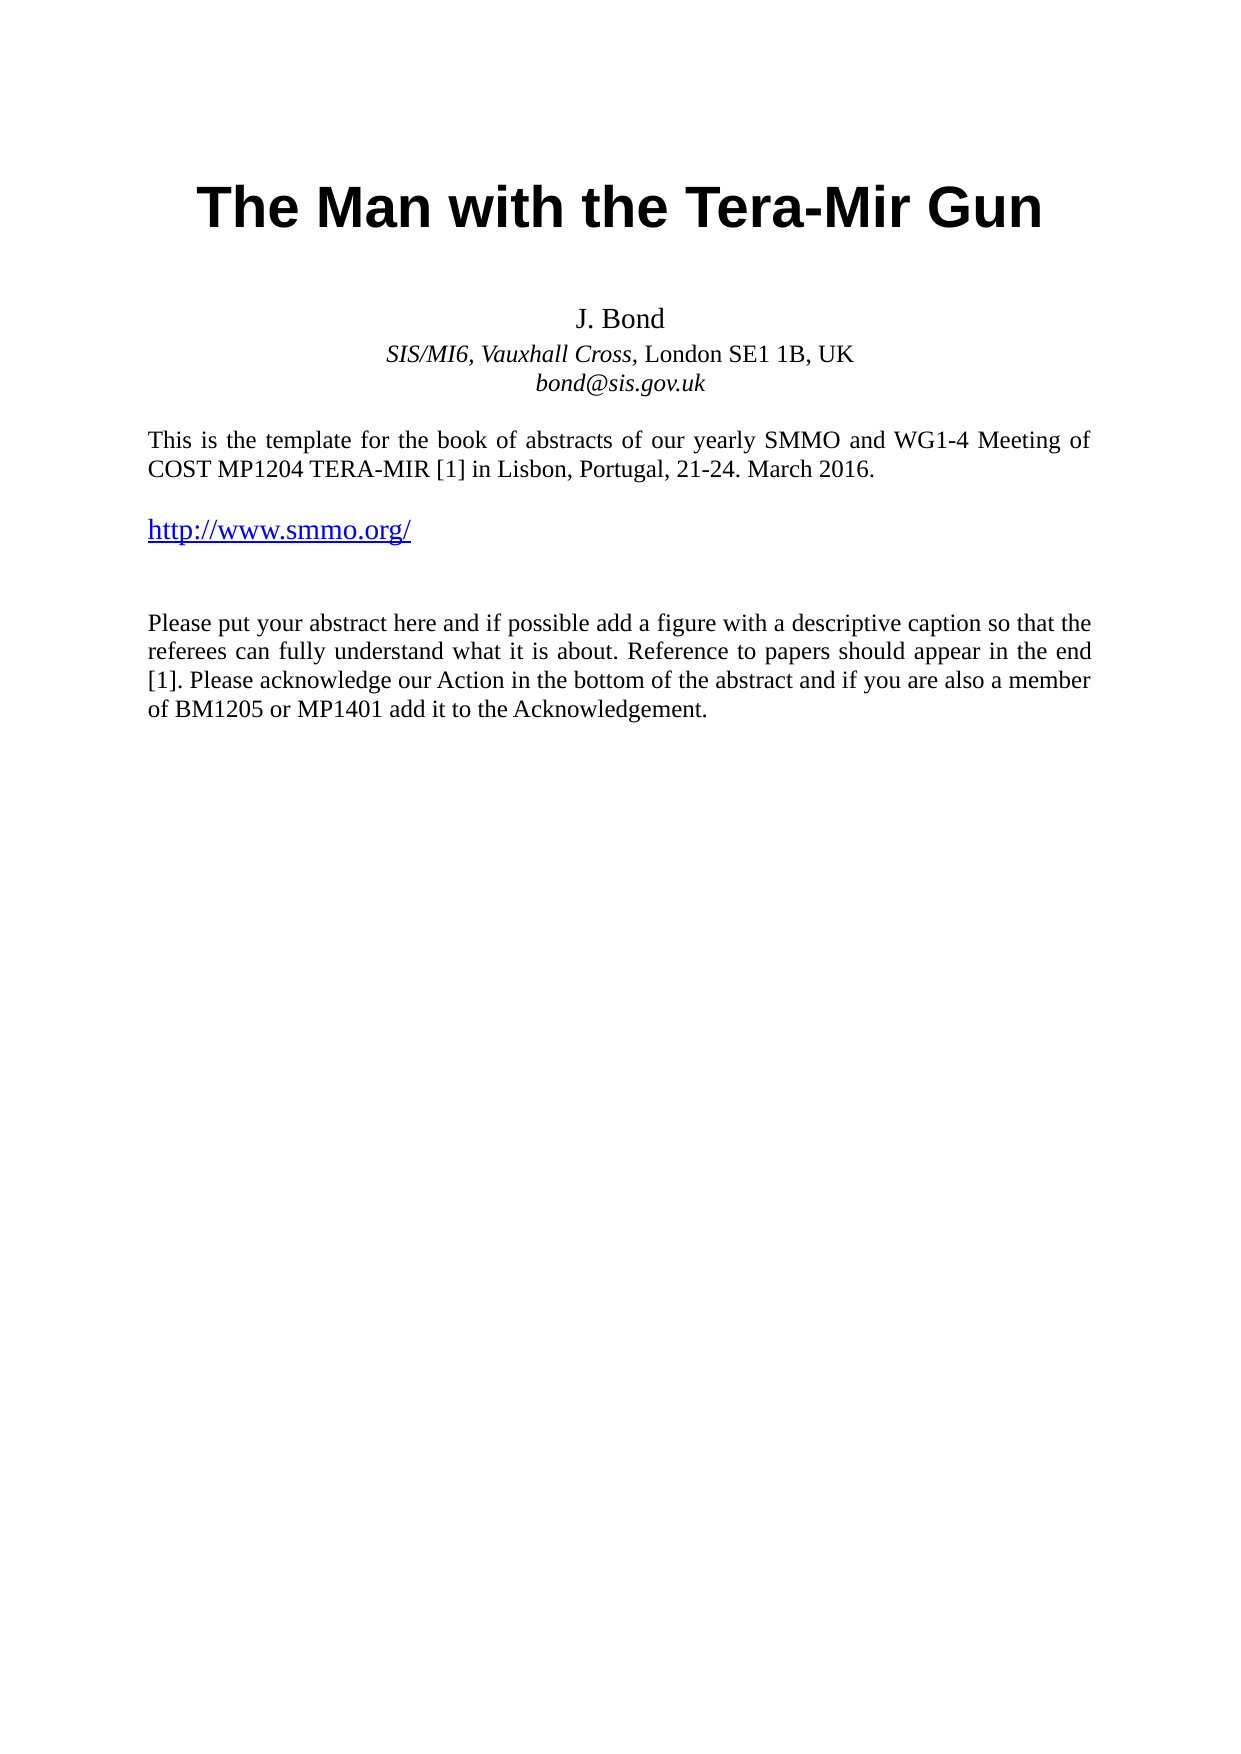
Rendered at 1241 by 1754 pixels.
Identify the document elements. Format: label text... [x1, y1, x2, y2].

text bond@sis.gov.uk [148, 368, 1093, 397]
text Please put your abstract here and if possible add a figure with a descriptive caption so that the referees can fully understand what it is about. Reference to papers should appear in the end [1]. Please acknowledge our Action in the bottom of the abstract and if you are also a member of BM1205 or MP1401 add it to the Acknowledgement. [148, 608, 1093, 723]
text J. Bond [148, 301, 1093, 334]
title The Man with the Tera-Mir Gun [148, 173, 1093, 240]
text This is the template for the book of abstracts of our yearly SMMO and WG1-4 Meeting of COST MP1204 TERA-MIR [1] in Lisbon, Portugal, 21-24. March 2016. [148, 426, 1093, 483]
text SIS/MI6, Vauxhall Cross, London SE1 1B, UK [148, 339, 1093, 368]
text http://www.smmo.org/ [148, 512, 1093, 545]
